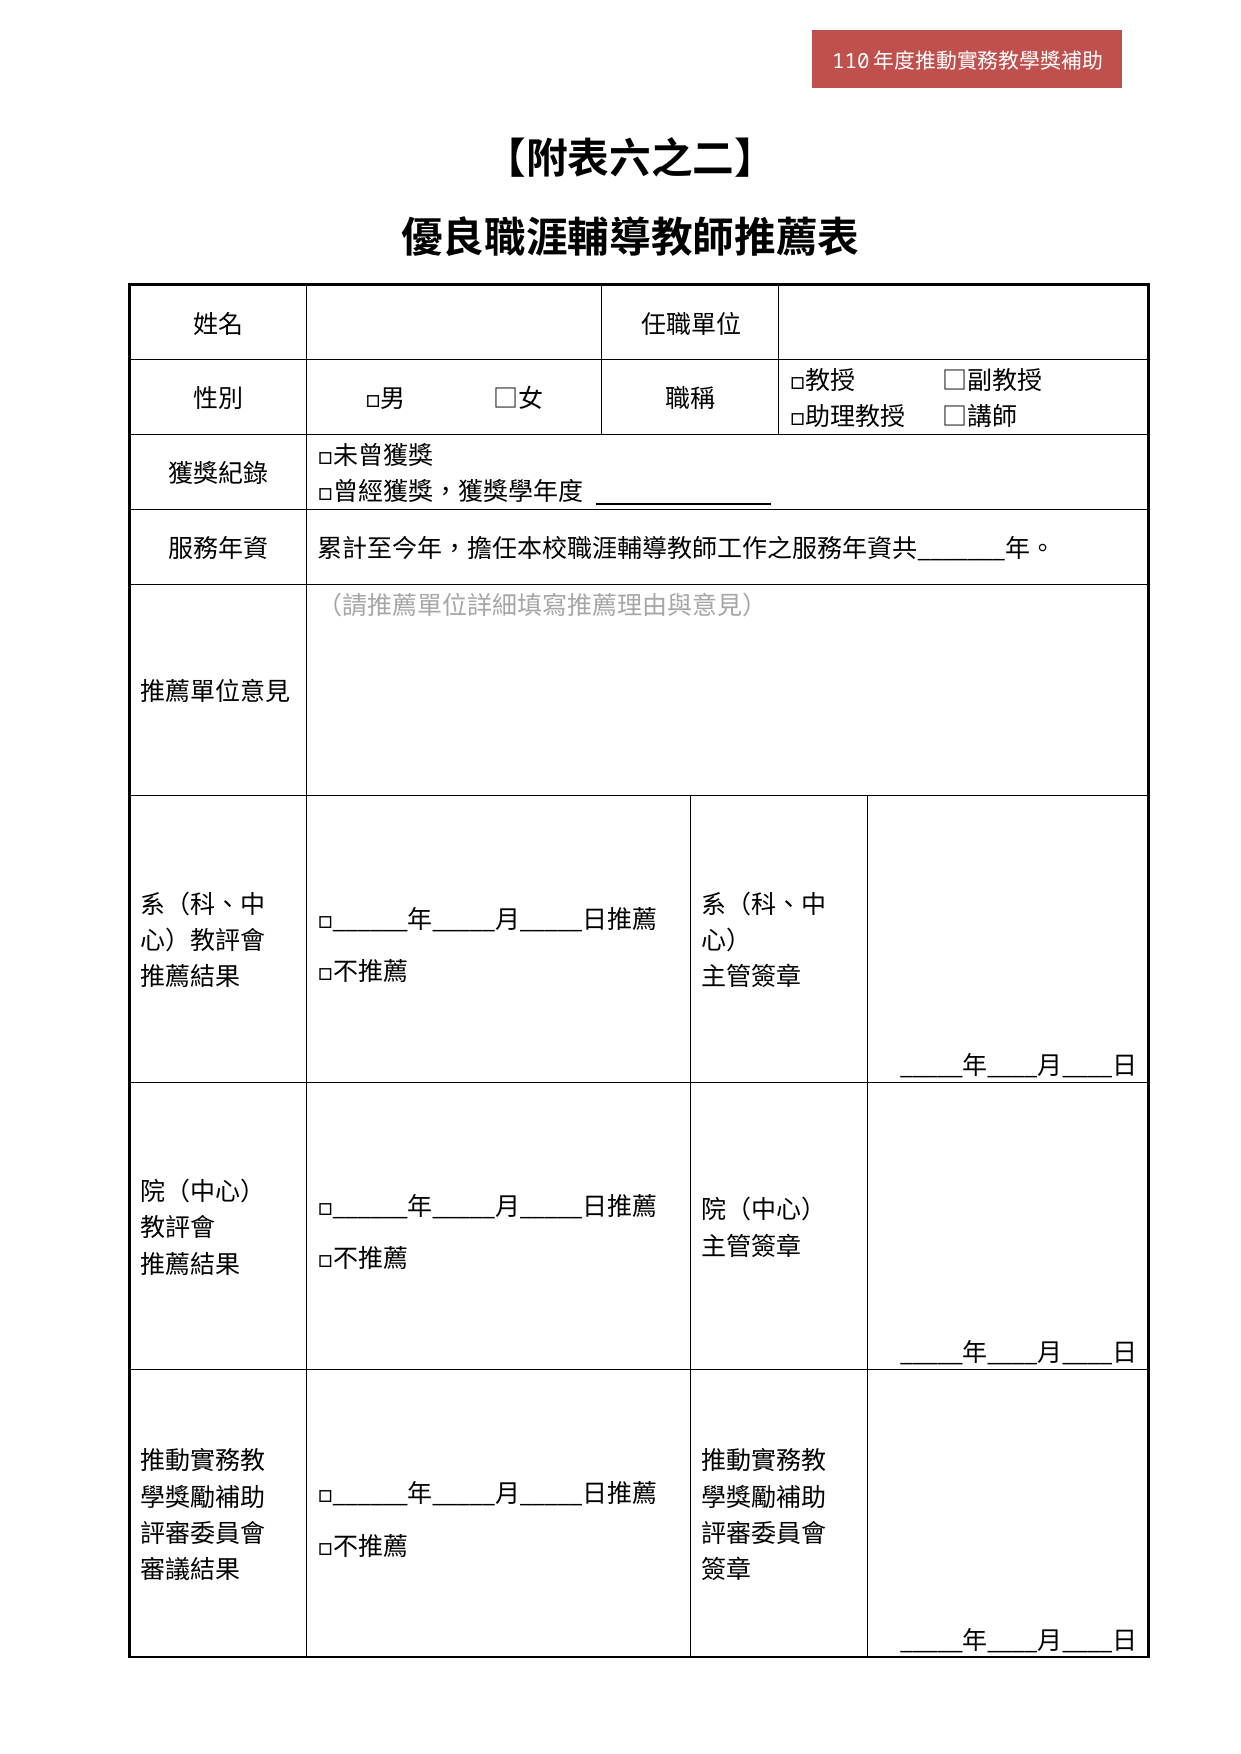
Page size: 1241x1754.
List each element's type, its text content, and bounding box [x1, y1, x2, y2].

table_cell 推動實務教 學獎勵補助 評審委員會 審議結果 [131, 1370, 306, 1656]
table_header 任職單位 [602, 286, 778, 358]
table_cell □未曾獲獎 □曾經獲獎，獲獎學年度 [307, 435, 1147, 509]
table_cell 系（科、中心）教評會 推薦結果 [131, 796, 306, 1082]
table_cell 院（中心） _____11111111111111111111111111111111111111111111111111111111111111111111111111111111111111111111111111111111111111111111111111主管簽章 [691, 1083, 867, 1369]
table_cell 服務年資 [131, 510, 306, 584]
table_cell _____年____月____日 [868, 1083, 1147, 1369]
table_cell _____年____月____日 [868, 1370, 1147, 1656]
table_cell □______年_____月_____日推薦 □不推薦 [307, 1083, 690, 1369]
table_cell _____年____月____日 [868, 796, 1147, 1082]
table_cell 推薦單位意見 [131, 585, 306, 794]
table_header [307, 286, 601, 358]
table_header [779, 286, 1147, 358]
table_cell □教授 □副教授 □助理教授 □講師 [779, 360, 1147, 434]
table_cell 院（中心） 教評會 推薦結果 [131, 1083, 306, 1369]
table_header 【附表六之二】 優良職涯輔導教師推薦表 [121, 125, 1139, 283]
table_cell 系（科、中心） 主管簽章 [691, 796, 867, 1082]
table_cell （請推薦單位詳細填寫推薦理由與意見） [307, 585, 1147, 794]
table_cell 累計至今年，擔任本校職涯輔導教師工作之服務年資共_______年。 [307, 510, 1147, 584]
table_cell □______年_____月_____日推薦 □不推薦 [307, 796, 690, 1082]
table_cell 推動實務教 學獎勵補助 評審委員會 簽章 [691, 1370, 867, 1656]
table_cell □______年_____月_____日推薦 □不推薦 [307, 1370, 690, 1656]
table_cell 性別 [131, 360, 306, 434]
table_cell 獲獎紀錄 [131, 435, 306, 509]
table_cell □男 □女 [307, 360, 601, 434]
table_header 姓名 [131, 286, 306, 358]
table_cell 職稱 [602, 360, 778, 434]
